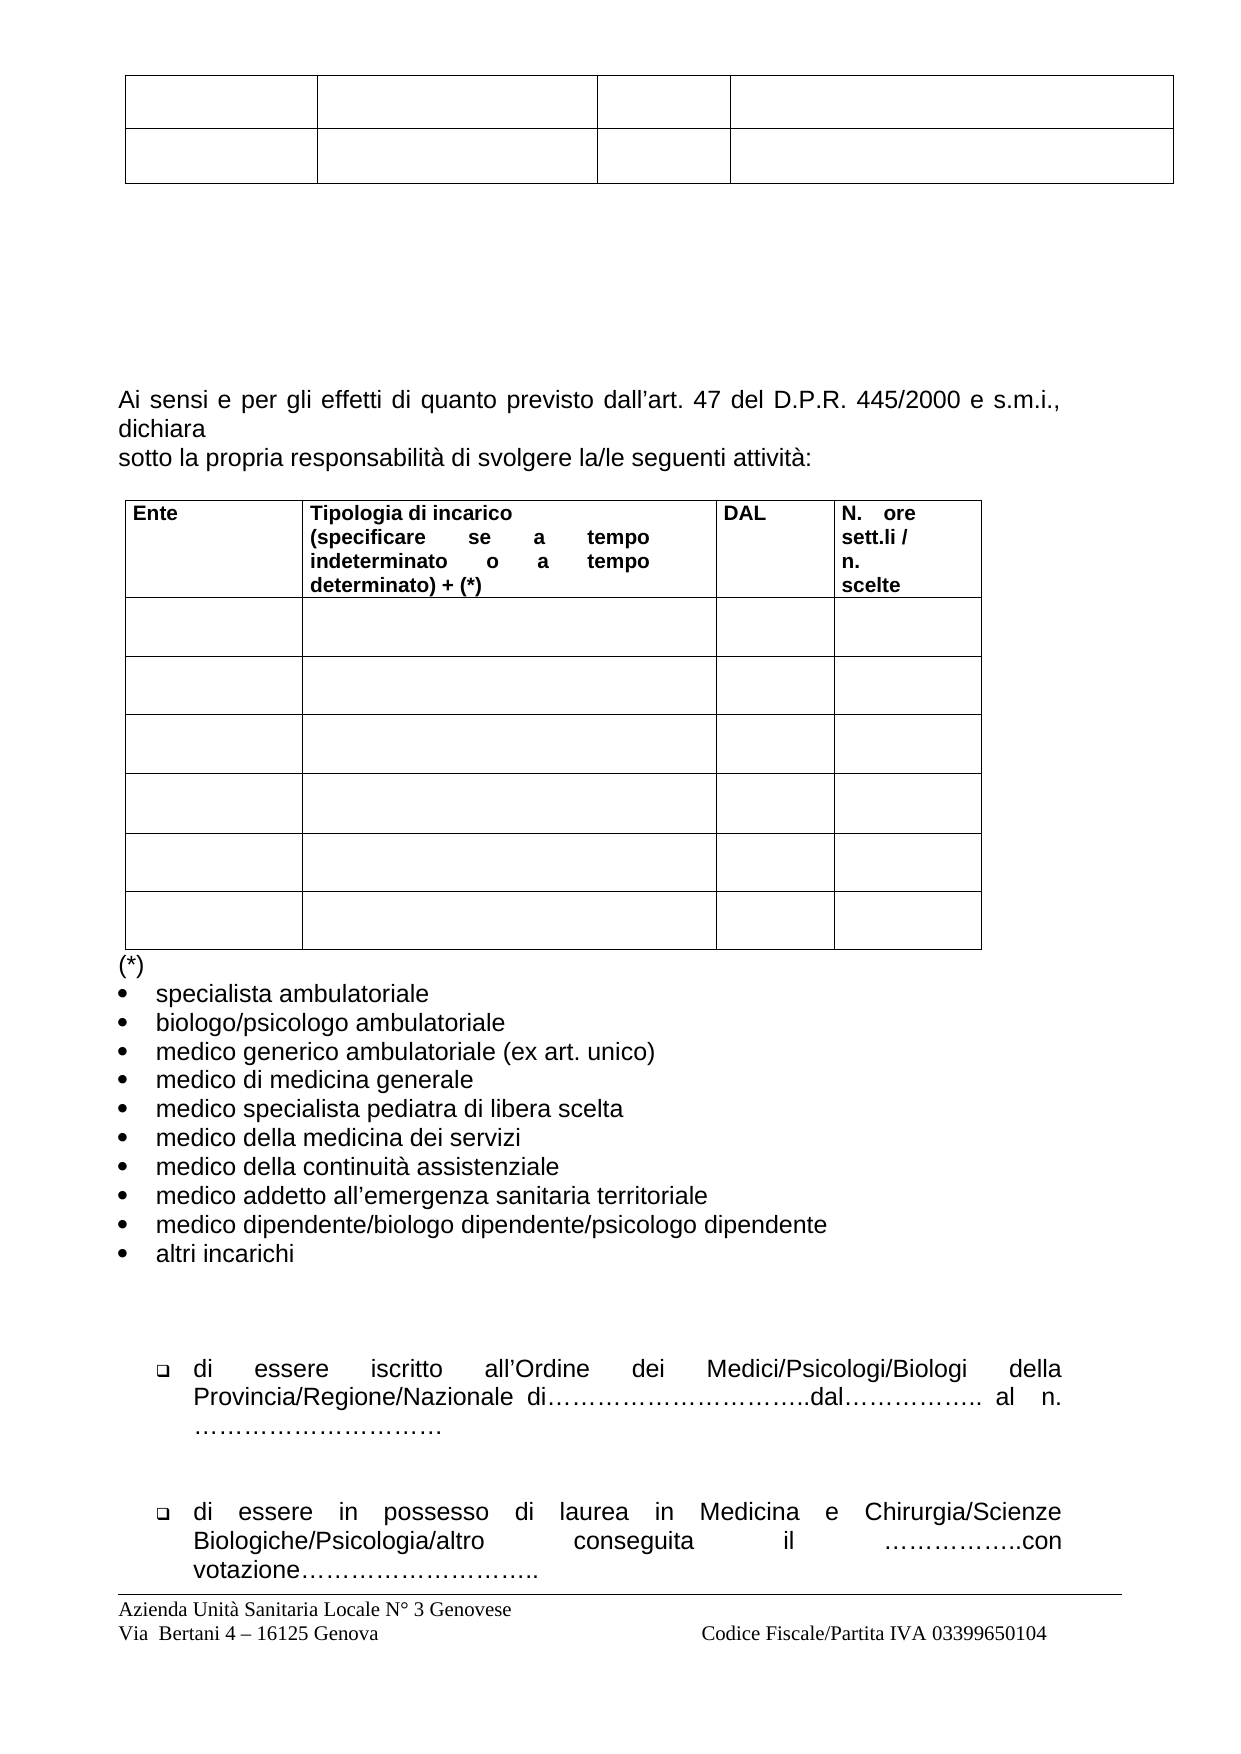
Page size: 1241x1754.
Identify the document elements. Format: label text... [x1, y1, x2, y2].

list di essere iscritto all’Ordine dei Medici/Psicologi/Biologi della Provincia/Regione/Nazionale di…………………………..dal…………….. al n. ………………………… [156, 1354, 1063, 1440]
table_cell [731, 129, 1173, 183]
table_cell [835, 715, 981, 773]
table_cell [717, 715, 834, 773]
list medico generico ambulatoriale (ex art. unico) [118, 1037, 1063, 1065]
table_cell [717, 892, 834, 949]
table_cell [835, 598, 981, 656]
list medico della medicina dei servizi [118, 1123, 1063, 1152]
table_cell [303, 892, 716, 949]
table_cell [717, 598, 834, 656]
table_cell [598, 129, 730, 183]
table_cell [126, 129, 317, 183]
table_cell [303, 715, 716, 773]
table_cell [318, 76, 597, 128]
table_cell [126, 892, 302, 949]
table_cell [835, 892, 981, 949]
table_cell [717, 834, 834, 891]
list specialista ambulatoriale [118, 979, 1063, 1008]
table_cell [126, 774, 302, 833]
table_header N. ore sett.li / n. scelte [835, 501, 981, 597]
list medico addetto all’emergenza sanitaria territoriale [118, 1181, 1063, 1210]
table_cell [835, 774, 981, 833]
table_cell [835, 834, 981, 891]
list altri incarichi [118, 1238, 1063, 1267]
text sotto la propria responsabilità di svolgere la/le seguenti attività: [118, 443, 1063, 471]
table_cell [303, 834, 716, 891]
list di essere in possesso di laurea in Medicina e Chirurgia/Scienze Biologiche/Psicologia/altro conseguita il ……………..con votazione……………………….. [156, 1497, 1063, 1584]
table_cell [126, 598, 302, 656]
list biologo/psicologo ambulatoriale [118, 1008, 1063, 1037]
table_header DAL [717, 501, 834, 597]
table_cell [303, 774, 716, 833]
table_cell [303, 657, 716, 714]
text Ai sensi e per gli effetti di quanto previsto dall’art. 47 del D.P.R. 445/2000 e s.m.i., dichiara [118, 385, 1063, 443]
table_cell [126, 715, 302, 773]
table_cell [717, 657, 834, 714]
table_cell [126, 834, 302, 891]
table_cell [126, 76, 317, 128]
list medico specialista pediatra di libera scelta [118, 1094, 1063, 1123]
table_cell [598, 76, 730, 128]
table_cell [303, 598, 716, 656]
list medico dipendente/biologo dipendente/psicologo dipendente [118, 1210, 1063, 1238]
table_header Ente [126, 501, 302, 597]
list medico della continuità assistenziale [118, 1152, 1063, 1181]
table_cell [126, 657, 302, 714]
table_cell [717, 774, 834, 833]
list medico di medicina generale [118, 1065, 1063, 1094]
text (*) [118, 950, 1063, 979]
table_cell [318, 129, 597, 183]
table_cell [731, 76, 1173, 128]
table_header Tipologia di incarico (specificare se a tempo indeterminato o a tempo determinato) + (*) [303, 501, 716, 597]
table_cell [835, 657, 981, 714]
